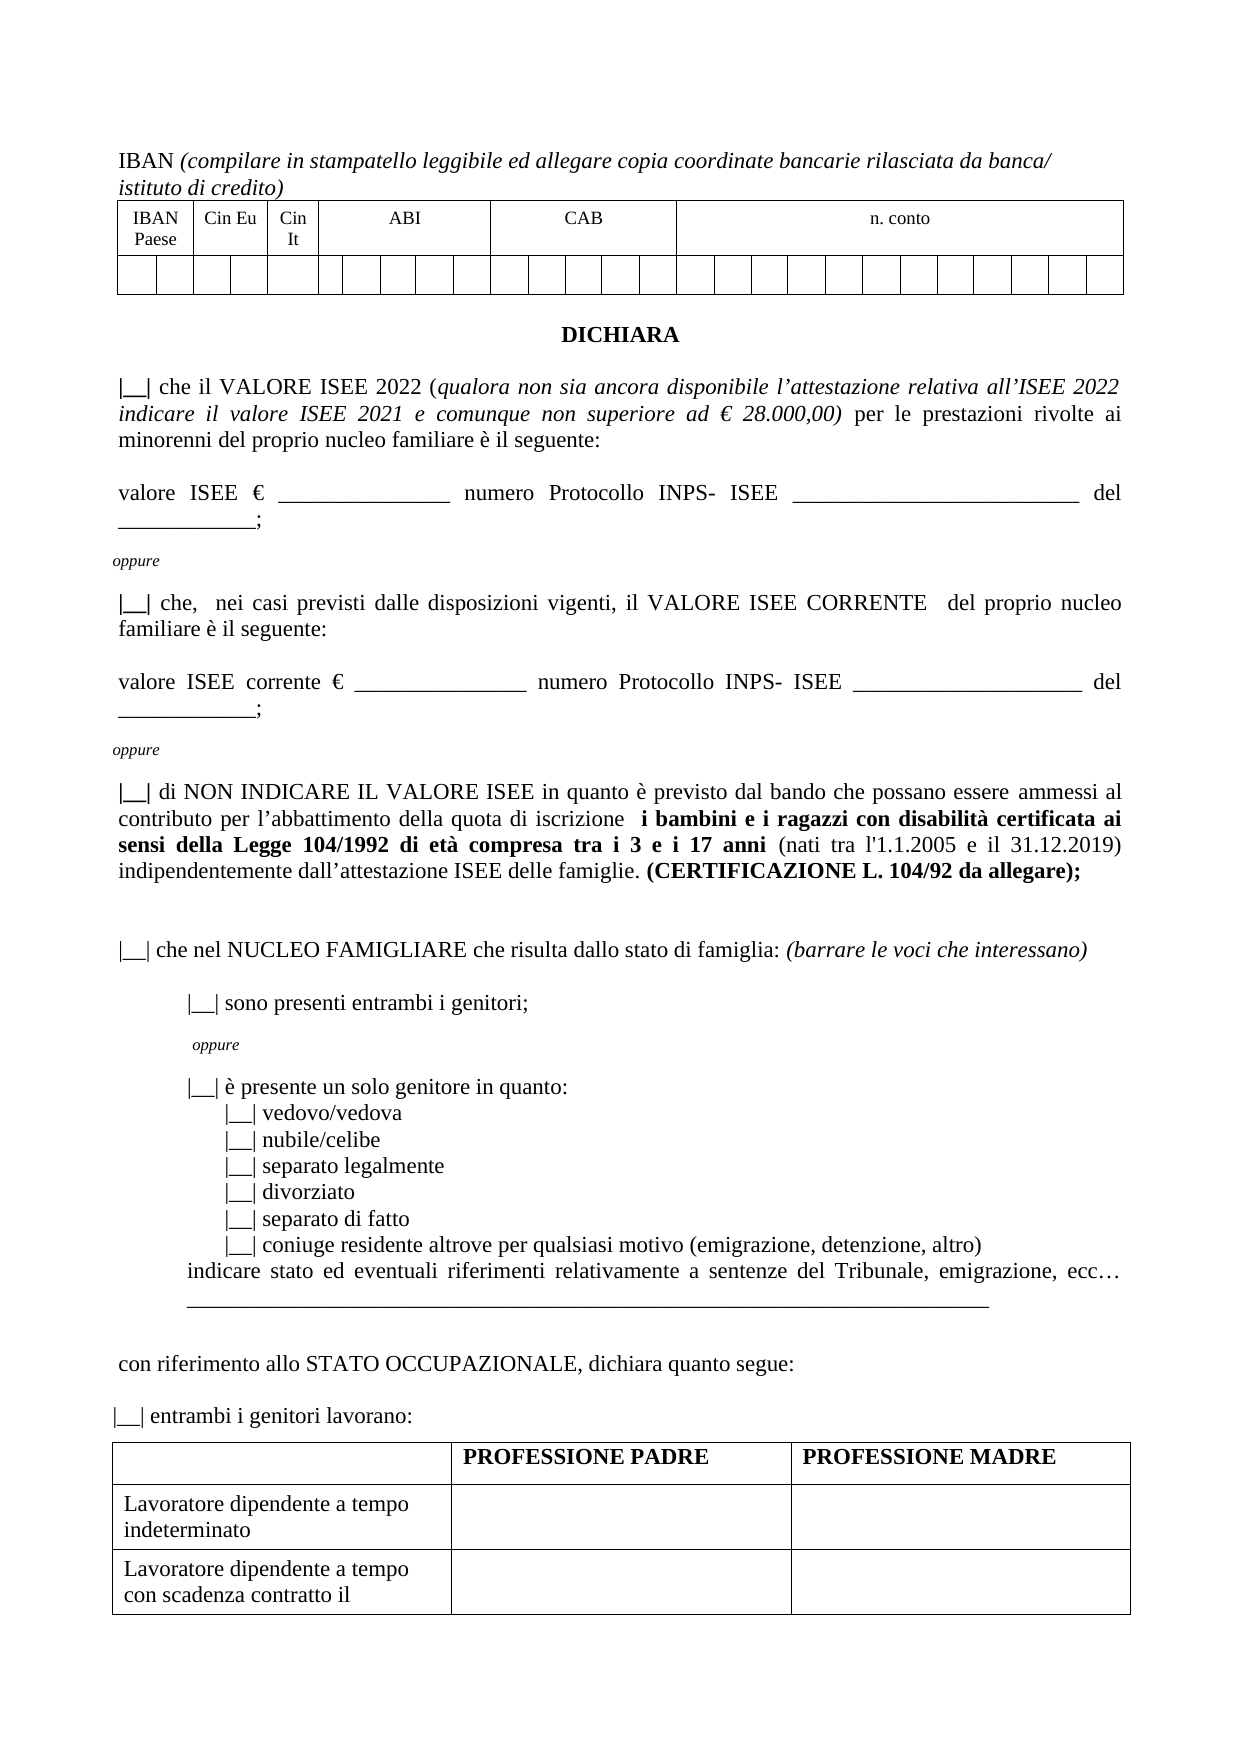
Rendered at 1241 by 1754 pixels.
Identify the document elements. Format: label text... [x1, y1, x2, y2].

text |__| è presente un solo genitore in quanto: [187, 1073, 1122, 1099]
table_cell [529, 256, 565, 294]
table_cell [640, 256, 676, 294]
table_cell [792, 1550, 1130, 1613]
table_cell [268, 256, 318, 294]
table_cell [788, 256, 825, 294]
table_cell [491, 256, 528, 294]
table_header Cin Eu [194, 201, 267, 255]
table_cell [938, 256, 973, 294]
text |__| che il VALORE ISEE 2022 (qualora non sia ancora disponibile l’attestazione relativa all’ISEE 2022 indicare il valore ISEE 2021 e comunque non superiore ad € 28.000,00) per le prestazioni rivolte ai minorenni del proprio nucleo familiare è il seguente: [118, 373, 1122, 452]
table_cell [118, 256, 156, 294]
table_cell [715, 256, 751, 294]
text |__| coniuge residente altrove per qualsiasi motivo (emigrazione, detenzione, altro) [224, 1231, 1122, 1257]
table_header ABI [319, 201, 490, 255]
table_cell [863, 256, 900, 294]
table_header n. conto [677, 201, 1123, 255]
table_header Cin It [268, 201, 318, 255]
table_cell [677, 256, 714, 294]
text con riferimento allo STATO OCCUPAZIONALE, dichiara quanto segue: [118, 1349, 1122, 1376]
text IBAN (compilare in stampatello leggibile ed allegare copia coordinate bancarie rilasciata da banca/ istituto di credito) [118, 148, 1122, 200]
table_cell [231, 256, 267, 294]
text indicare stato ed eventuali riferimenti relativamente a sentenze del Tribunale, emigrazione, ecc…______________________________________________________________________ [187, 1257, 1122, 1310]
table_cell [1087, 256, 1123, 294]
text |__| entrambi i genitori lavorano: [112, 1402, 1122, 1429]
table_cell [1012, 256, 1048, 294]
text valore ISEE corrente € _______________ numero Protocollo INPS- ISEE ____________________ del ____________; [118, 668, 1122, 721]
table_cell [319, 256, 342, 294]
text |__| nubile/celibe [224, 1126, 1122, 1152]
table_header IBAN Paese [118, 201, 193, 255]
text |__| sono presenti entrambi i genitori; [187, 989, 1122, 1015]
table_cell [381, 256, 415, 294]
text valore ISEE € _______________ numero Protocollo INPS- ISEE _________________________ del ____________; [118, 479, 1122, 531]
text oppure [112, 740, 1122, 759]
text |__| vedovo/vedova [224, 1099, 1122, 1126]
table_cell [416, 256, 453, 294]
text |__| divorziato [224, 1178, 1122, 1205]
table_cell [602, 256, 639, 294]
text |__| separato di fatto [224, 1205, 1122, 1231]
text |__| di NON INDICARE IL VALORE ISEE in quanto è previsto dal bando che possano essere ammessi al contributo per l’abbattimento della quota di iscrizione i bambini e i ragazzi con disabilità certificata ai sensi della Legge 104/1992 di età compresa tra i 3 e i 17 anni (nati tra l'1.1.2005 e il 31.12.2019) indipendentemente dall’attestazione ISEE delle famiglie. (CERTIFICAZIONE L. 104/92 da allegare); [118, 778, 1122, 884]
table_cell Lavoratore dipendente a tempo con scadenza contratto il [113, 1550, 451, 1613]
text |__| che, nei casi previsti dalle disposizioni vigenti, il VALORE ISEE CORRENTE del proprio nucleo familiare è il seguente: [118, 589, 1122, 642]
text |__| che nel NUCLEO FAMIGLIARE che risulta dallo stato di famiglia: (barrare le voci che interessano) [118, 936, 1122, 963]
text |__| separato legalmente [224, 1152, 1122, 1178]
table_cell [1049, 256, 1086, 294]
table_cell [792, 1485, 1130, 1548]
table_cell [752, 256, 787, 294]
table_cell [974, 256, 1011, 294]
table_cell [452, 1550, 791, 1613]
table_cell [343, 256, 380, 294]
table_cell [826, 256, 862, 294]
text DICHIARA [118, 321, 1122, 347]
table_cell [157, 256, 193, 294]
table_cell [452, 1485, 791, 1548]
table_cell [566, 256, 601, 294]
text oppure [192, 1034, 1122, 1054]
table_cell Lavoratore dipendente a tempo indeterminato [113, 1485, 451, 1548]
table_header PROFESSIONE PADRE [452, 1443, 791, 1483]
table_header CAB [491, 201, 676, 255]
text oppure [112, 551, 1122, 570]
table_header PROFESSIONE MADRE [792, 1443, 1130, 1483]
table_cell [901, 256, 937, 294]
table_header [113, 1443, 451, 1483]
table_cell [454, 256, 490, 294]
table_cell [194, 256, 230, 294]
